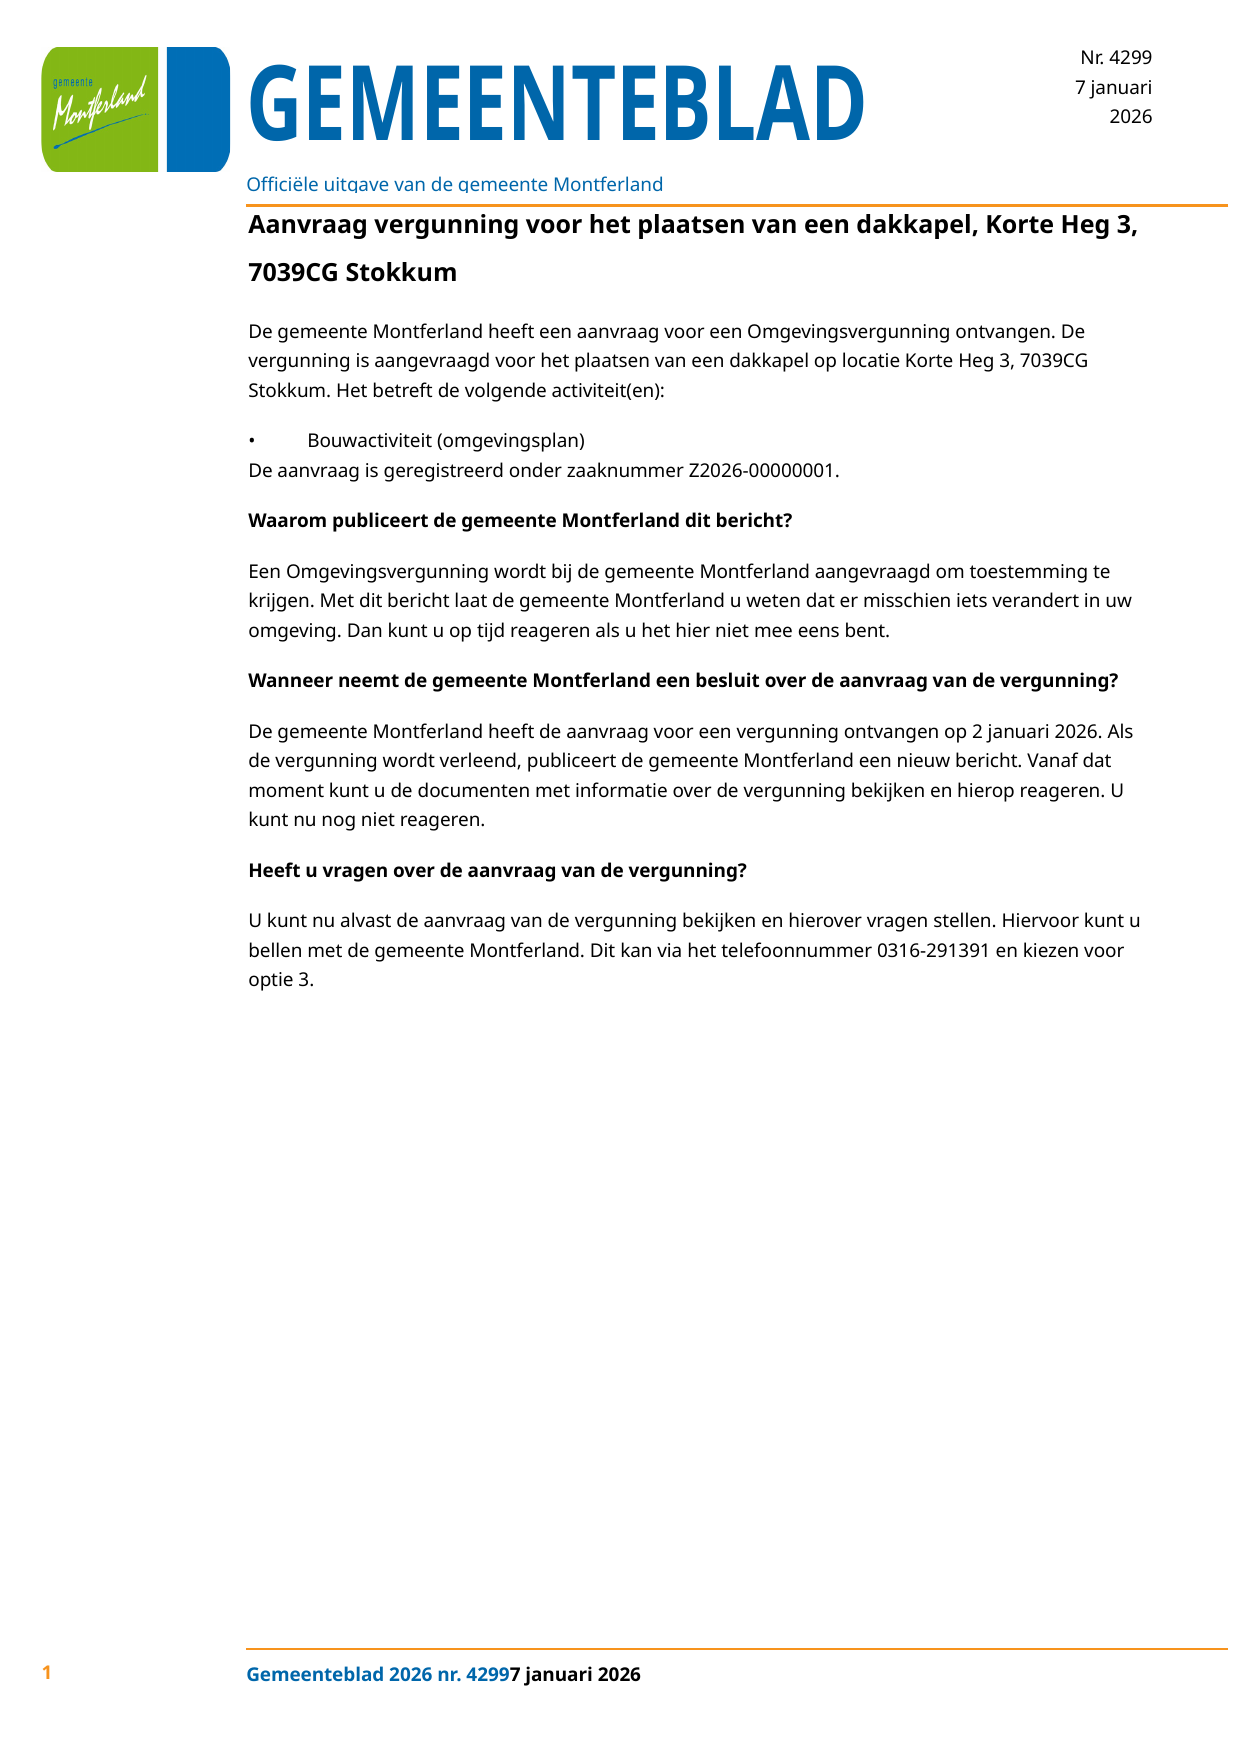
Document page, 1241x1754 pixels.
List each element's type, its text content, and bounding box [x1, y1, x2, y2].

text Een Omgevingsvergunning wordt bij de gemeente Montferland aangevraagd om toestemming te krijgen. Met dit bericht laat de gemeente Montferland u weten dat er misschien iets verandert in uw omgeving. Dan kunt u op tijd reageren als u het hier niet mee eens bent. [248, 558, 1152, 643]
text De gemeente Montferland heeft de aanvraag voor een vergunning ontvangen op 2 januari 2026. Als de vergunning wordt verleend, publiceert de gemeente Montferland een nieuw bericht. Vanaf dat moment kunt u de documenten met informatie over de vergunning bekijken en hierop reageren. U kunt nu nog niet reageren. [248, 718, 1152, 832]
text Wanneer neemt de gemeente Montferland een besluit over de aanvraag van de vergunning? [248, 667, 1152, 693]
text Waarom publiceert de gemeente Montferland dit bericht? [248, 507, 1152, 533]
text Aanvraag vergunning voor het plaatsen van een dakkapel, Korte Heg 3, 7039CG Stokkum [248, 207, 1152, 288]
picture [41, 47, 231, 172]
text Heeft u vragen over de aanvraag van de vergunning? [248, 857, 1152, 883]
text U kunt nu alvast de aanvraag van de vergunning bekijken en hierover vragen stellen. Hiervoor kunt u bellen met de gemeente Montferland. Dit kan via het telefoonnummer 0316-291391 en kiezen voor optie 3. [248, 907, 1152, 992]
text De gemeente Montferland heeft een aanvraag voor een Omgevingsvergunning ontvangen. De vergunning is aangevraagd voor het plaatsen van een dakkapel op locatie Korte Heg 3, 7039CG Stokkum. Het betreft de volgende activiteit(en): [248, 318, 1152, 403]
text De aanvraag is geregistreerd onder zaaknummer Z2026-00000001. [248, 457, 1152, 483]
list Bouwactiviteit (omgevingsplan) [248, 427, 1152, 453]
